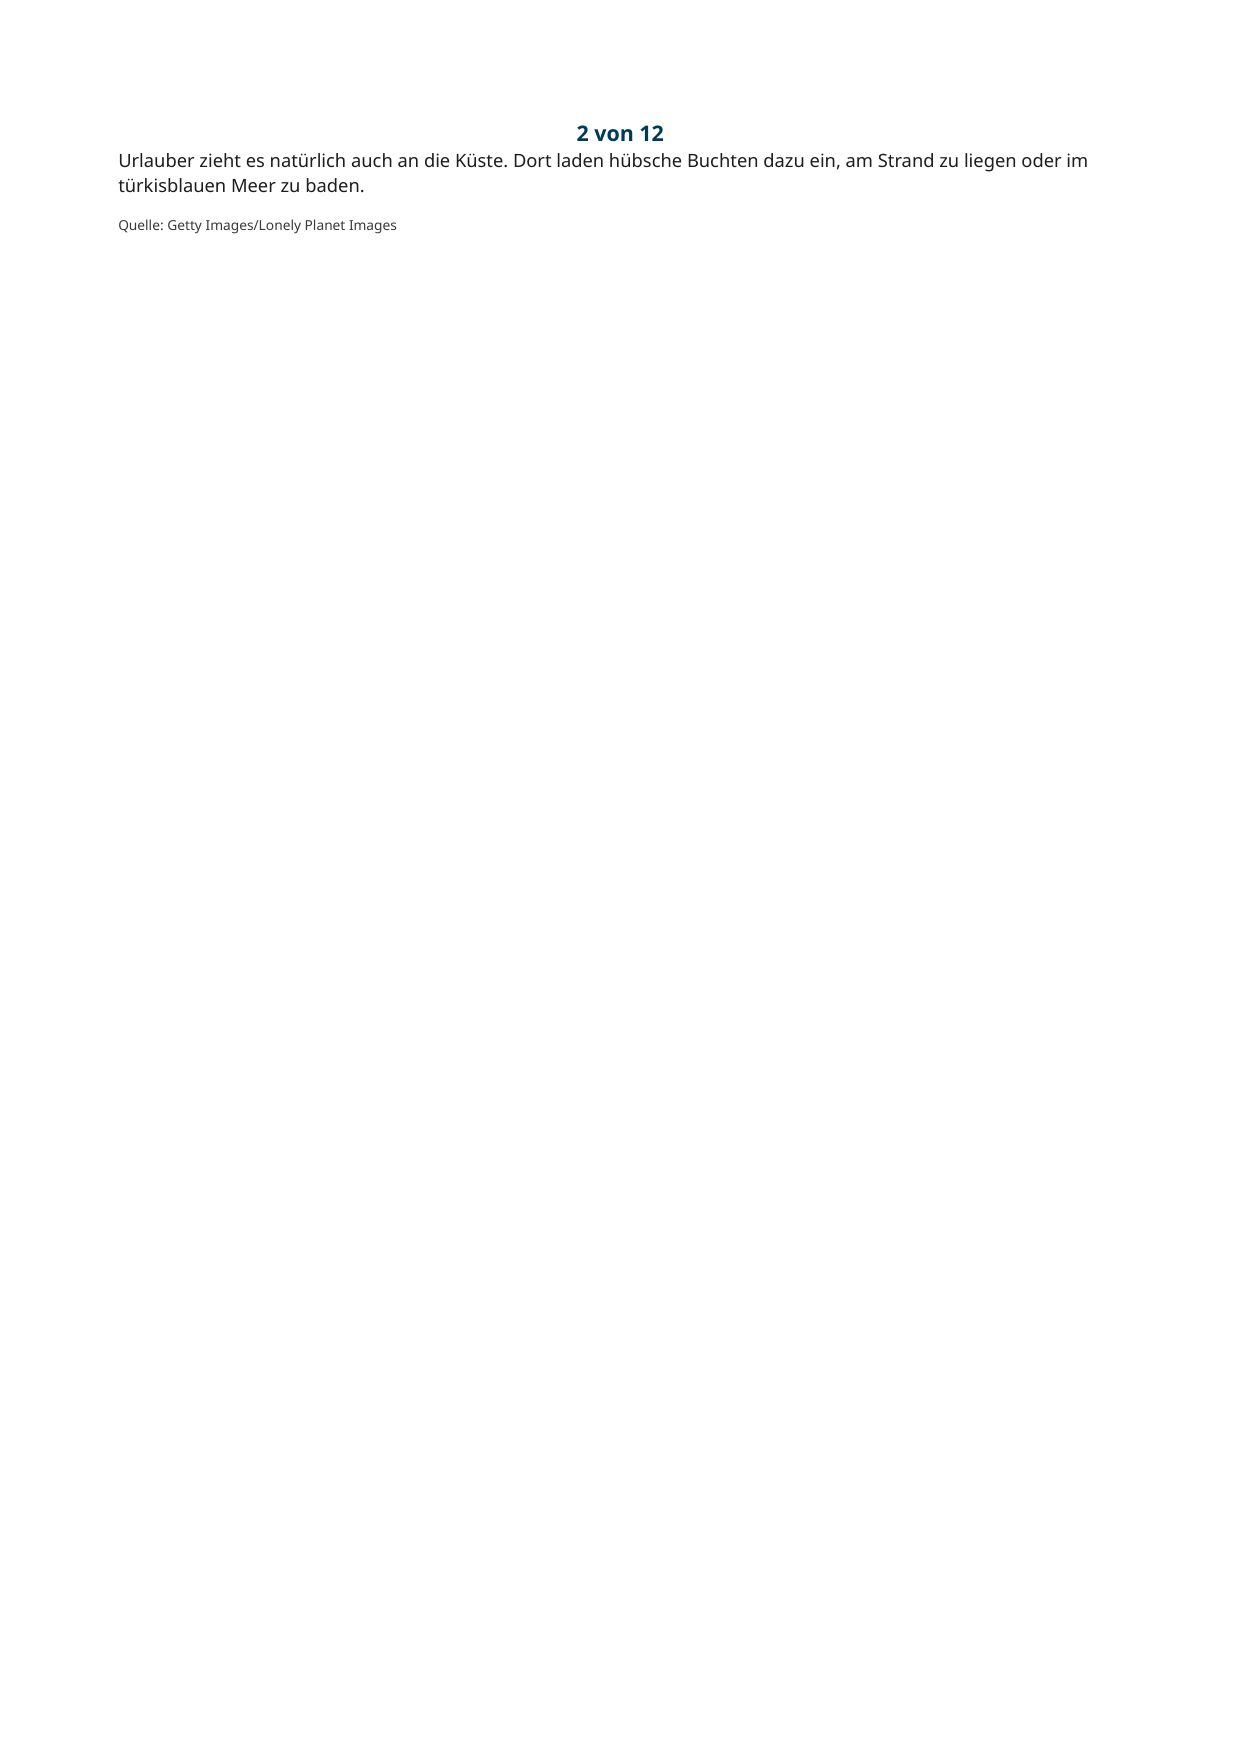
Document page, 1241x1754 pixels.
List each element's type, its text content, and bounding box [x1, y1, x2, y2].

text Quelle: Getty Images/Lonely Planet Images [118, 216, 1122, 234]
text Urlauber zieht es natürlich auch an die Küste. Dort laden hübsche Buchten dazu ein, am Strand zu liegen oder im türkisblauen Meer zu baden. [118, 147, 1122, 197]
text 2 von 12 [118, 118, 1122, 147]
